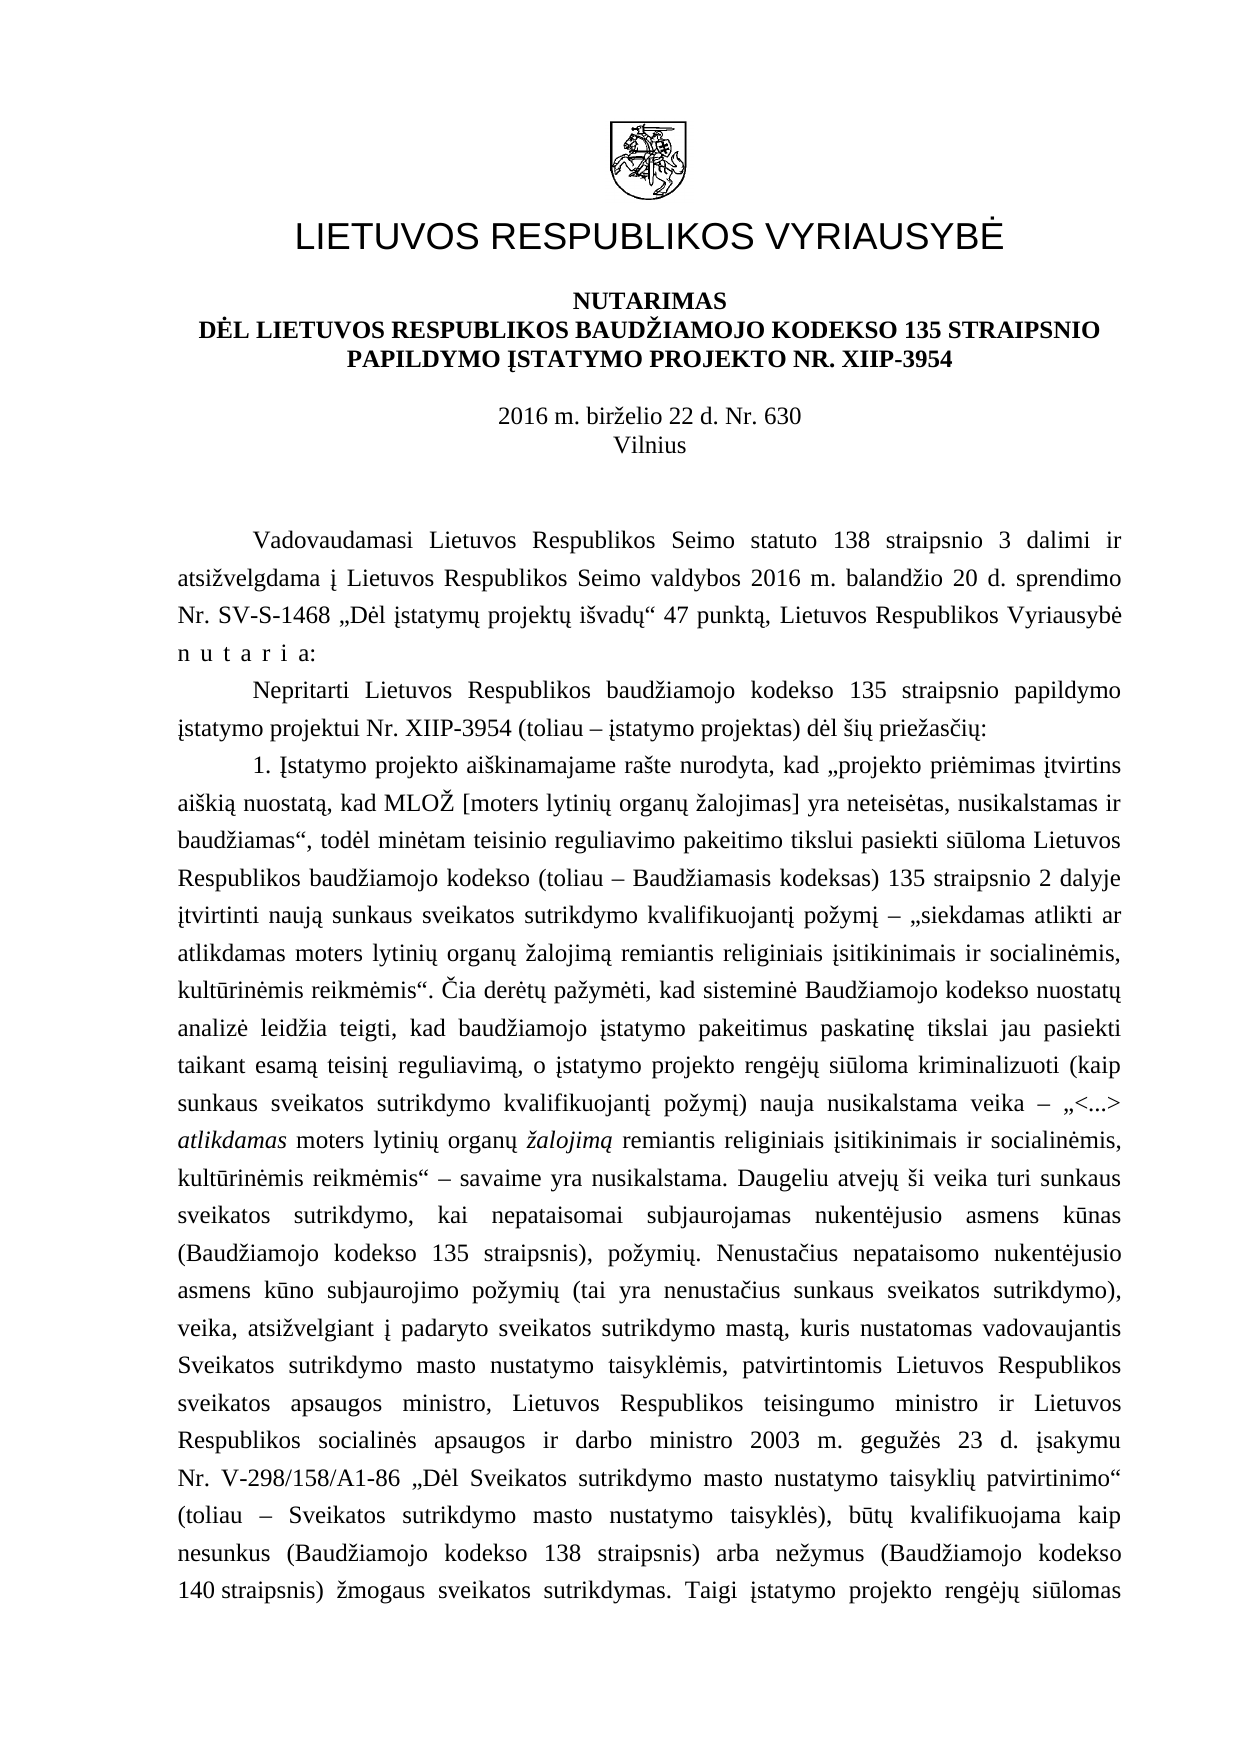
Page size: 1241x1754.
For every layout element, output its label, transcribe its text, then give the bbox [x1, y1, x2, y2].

text Lietuvos Respublikos Vyriausybė [177, 214, 1122, 258]
text 1. Įstatymo projekto aiškinamajame rašte nurodyta, kad „projekto priėmimas įtvirtins aiškią nuostatą, kad MLOŽ [moters lytinių organų žalojimas] yra neteisėtas, nusikalstamas ir baudžiamas“, todėl minėtam teisinio reguliavimo pakeitimo tikslui pasiekti siūloma Lietuvos Respublikos baudžiamojo kodekso (toliau – Baudžiamasis kodeksas) 135 straipsnio 2 dalyje įtvirtinti naują sunkaus sveikatos sutrikdymo kvalifikuojantį požymį – „siekdamas atlikti ar atlikdamas moters lytinių organų žalojimą remiantis religiniais įsitikinimais ir socialinėmis, kultūrinėmis reikmėmis“. Čia derėtų pažymėti, kad sisteminė Baudžiamojo kodekso nuostatų analizė leidžia teigti, kad baudžiamojo įstatymo pakeitimus paskatinę tikslai jau pasiekti taikant esamą teisinį reguliavimą, o įstatymo projekto rengėjų siūloma kriminalizuoti (kaip sunkaus sveikatos sutrikdymo kvalifikuojantį požymį) nauja nusikalstama veika – „<...> atlikdamas moters lytinių organų žalojimą remiantis religiniais įsitikinimais ir socialinėmis, kultūrinėmis reikmėmis“ – savaime yra nusikalstama. Daugeliu atvejų ši veika turi sunkaus sveikatos sutrikdymo, kai nepataisomai subjaurojamas nukentėjusio asmens kūnas (Baudžiamojo kodekso 135 straipsnis), požymių. Nenustačius nepataisomo nukentėjusio asmens kūno subjaurojimo požymių (tai yra nenustačius sunkaus sveikatos sutrikdymo), veika, atsižvelgiant į padaryto sveikatos sutrikdymo mastą, kuris nustatomas vadovaujantis Sveikatos sutrikdymo masto nustatymo taisyklėmis, patvirtintomis Lietuvos Respublikos sveikatos apsaugos ministro, Lietuvos Respublikos teisingumo ministro ir Lietuvos Respublikos socialinės apsaugos ir darbo ministro 2003 m. gegužės 23 d. įsakymu Nr. V-298/158/A1-86 „Dėl Sveikatos sutrikdymo masto nustatymo taisyklių patvirtinimo“ (toliau – Sveikatos sutrikdymo masto nustatymo taisyklės), būtų kvalifikuojama kaip nesunkus (Baudžiamojo kodekso 138 straipsnis) arba nežymus (Baudžiamojo kodekso 140 straipsnis) žmogaus sveikatos sutrikdymas. Taigi įstatymo projekto rengėjų siūlomas [177, 741, 1122, 1604]
text Vadovaudamasi Lietuvos Respublikos Seimo statuto 138 straipsnio 3 dalimi ir atsižvelgdama į Lietuvos Respublikos Seimo valdybos 2016 m. balandžio 20 d. sprendimo Nr. SV-S-1468 „Dėl įstatymų projektų išvadų“ 47 punktą, Lietuvos Respublikos Vyriausybė nutaria: [177, 516, 1122, 666]
text Nepritarti Lietuvos Respublikos baudžiamojo kodekso 135 straipsnio papildymo įstatymo projektui Nr. XIIP-3954 (toliau – įstatymo projektas) dėl šių priežasčių: [177, 666, 1122, 741]
text Dėl LIETUVOS RESPUBLIKOS BAUDŽIAMOJO KODEKSO 135 STRAIPSNIO PAPILDYMO ĮSTATYMO PROJEKTO NR. XIIP-3954 [177, 315, 1122, 373]
text nutarimas [177, 286, 1122, 315]
text 2016 m. birželio 22 d. Nr. 630 Vilnius [177, 401, 1122, 459]
